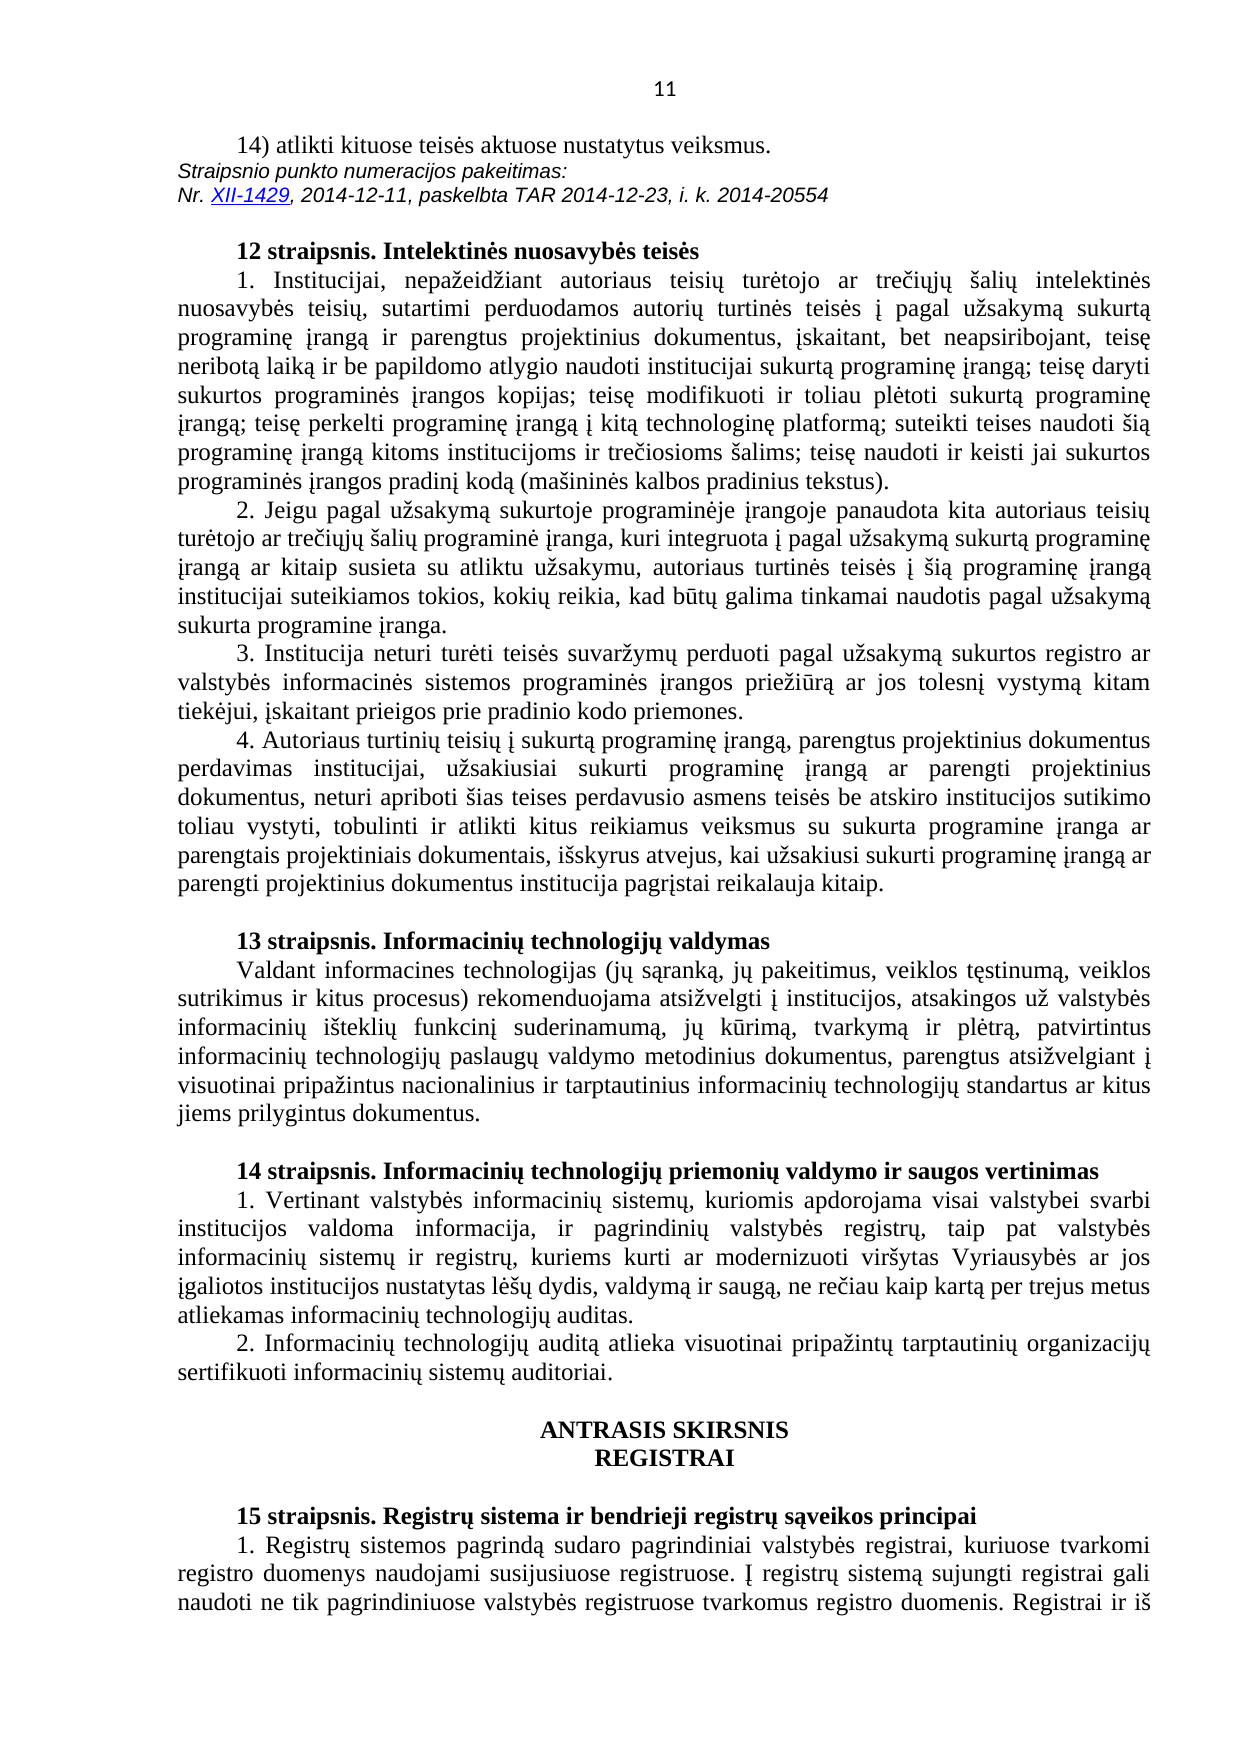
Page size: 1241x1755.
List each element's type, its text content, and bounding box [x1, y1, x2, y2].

text 1. Vertinant valstybės informacinių sistemų, kuriomis apdorojama visai valstybei svarbi institucijos valdoma informacija, ir pagrindinių valstybės registrų, taip pat valstybės informacinių sistemų ir registrų, kuriems kurti ar modernizuoti viršytas Vyriausybės ar jos įgaliotos institucijos nustatytas lėšų dydis, valdymą ir saugą, ne rečiau kaip kartą per trejus metus atliekamas informacinių technologijų auditas. [177, 1185, 1152, 1328]
text Valdant informacines technologijas (jų sąranką, jų pakeitimus, veiklos tęstinumą, veiklos sutrikimus ir kitus procesus) rekomenduojama atsižvelgti į institucijos, atsakingos už valstybės informacinių išteklių funkcinį suderinamumą, jų kūrimą, tvarkymą ir plėtrą, patvirtintus informacinių technologijų paslaugų valdymo metodinius dokumentus, parengtus atsižvelgiant į visuotinai pripažintus nacionalinius ir tarptautinius informacinių technologijų standartus ar kitus jiems prilygintus dokumentus. [177, 955, 1152, 1127]
text 14 straipsnis. Informacinių technologijų priemonių valdymo ir saugos vertinimas [177, 1156, 1152, 1185]
text 4. Autoriaus turtinių teisių į sukurtą programinę įrangą, parengtus projektinius dokumentus perdavimas institucijai, užsakiusiai sukurti programinę įrangą ar parengti projektinius dokumentus, neturi apriboti šias teises perdavusio asmens teisės be atskiro institucijos sutikimo toliau vystyti, tobulinti ir atlikti kitus reikiamus veiksmus su sukurta programine įranga ar parengtais projektiniais dokumentais, išskyrus atvejus, kai užsakiusi sukurti programinę įrangą ar parengti projektinius dokumentus institucija pagrįstai reikalauja kitaip. [177, 725, 1152, 897]
text ANTRASIS SKIRSNIS [177, 1415, 1152, 1443]
text Nr. XII-1429, 2014-12-11, paskelbta TAR 2014-12-23, i. k. 2014-20554 [177, 183, 1152, 207]
text 15 straipsnis. Registrų sistema ir bendrieji registrų sąveikos principai [177, 1501, 1152, 1530]
text 12 straipsnis. Intelektinės nuosavybės teisės [177, 236, 1152, 265]
text 1. Registrų sistemos pagrindą sudaro pagrindiniai valstybės registrai, kuriuose tvarkomi registro duomenys naudojami susijusiuose registruose. Į registrų sistemą sujungti registrai gali naudoti ne tik pagrindiniuose valstybės registruose tvarkomus registro duomenis. Registrai ir iš [177, 1530, 1152, 1616]
text REGISTRAI [177, 1443, 1152, 1472]
text Straipsnio punkto numeracijos pakeitimas: [177, 159, 1152, 183]
text 14) atlikti kituose teisės aktuose nustatytus veiksmus. [177, 131, 1152, 159]
text 13 straipsnis. Informacinių technologijų valdymas [177, 926, 1152, 955]
text 1. Institucijai, nepažeidžiant autoriaus teisių turėtojo ar trečiųjų šalių intelektinės nuosavybės teisių, sutartimi perduodamos autorių turtinės teisės į pagal užsakymą sukurtą programinę įrangą ir parengtus projektinius dokumentus, įskaitant, bet neapsiribojant, teisę neribotą laiką ir be papildomo atlygio naudoti institucijai sukurtą programinę įrangą; teisę daryti sukurtos programinės įrangos kopijas; teisę modifikuoti ir toliau plėtoti sukurtą programinę įrangą; teisę perkelti programinę įrangą į kitą technologinę platformą; suteikti teises naudoti šią programinę įrangą kitoms institucijoms ir trečiosioms šalims; teisę naudoti ir keisti jai sukurtos programinės įrangos pradinį kodą (mašininės kalbos pradinius tekstus). [177, 265, 1152, 495]
text 2. Informacinių technologijų auditą atlieka visuotinai pripažintų tarptautinių organizacijų sertifikuoti informacinių sistemų auditoriai. [177, 1328, 1152, 1386]
text 2. Jeigu pagal užsakymą sukurtoje programinėje įrangoje panaudota kita autoriaus teisių turėtojo ar trečiųjų šalių programinė įranga, kuri integruota į pagal užsakymą sukurtą programinę įrangą ar kitaip susieta su atliktu užsakymu, autoriaus turtinės teisės į šią programinę įrangą institucijai suteikiamos tokios, kokių reikia, kad būtų galima tinkamai naudotis pagal užsakymą sukurta programine įranga. [177, 495, 1152, 638]
text 3. Institucija neturi turėti teisės suvaržymų perduoti pagal užsakymą sukurtos registro ar valstybės informacinės sistemos programinės įrangos priežiūrą ar jos tolesnį vystymą kitam tiekėjui, įskaitant prieigos prie pradinio kodo priemones. [177, 638, 1152, 725]
